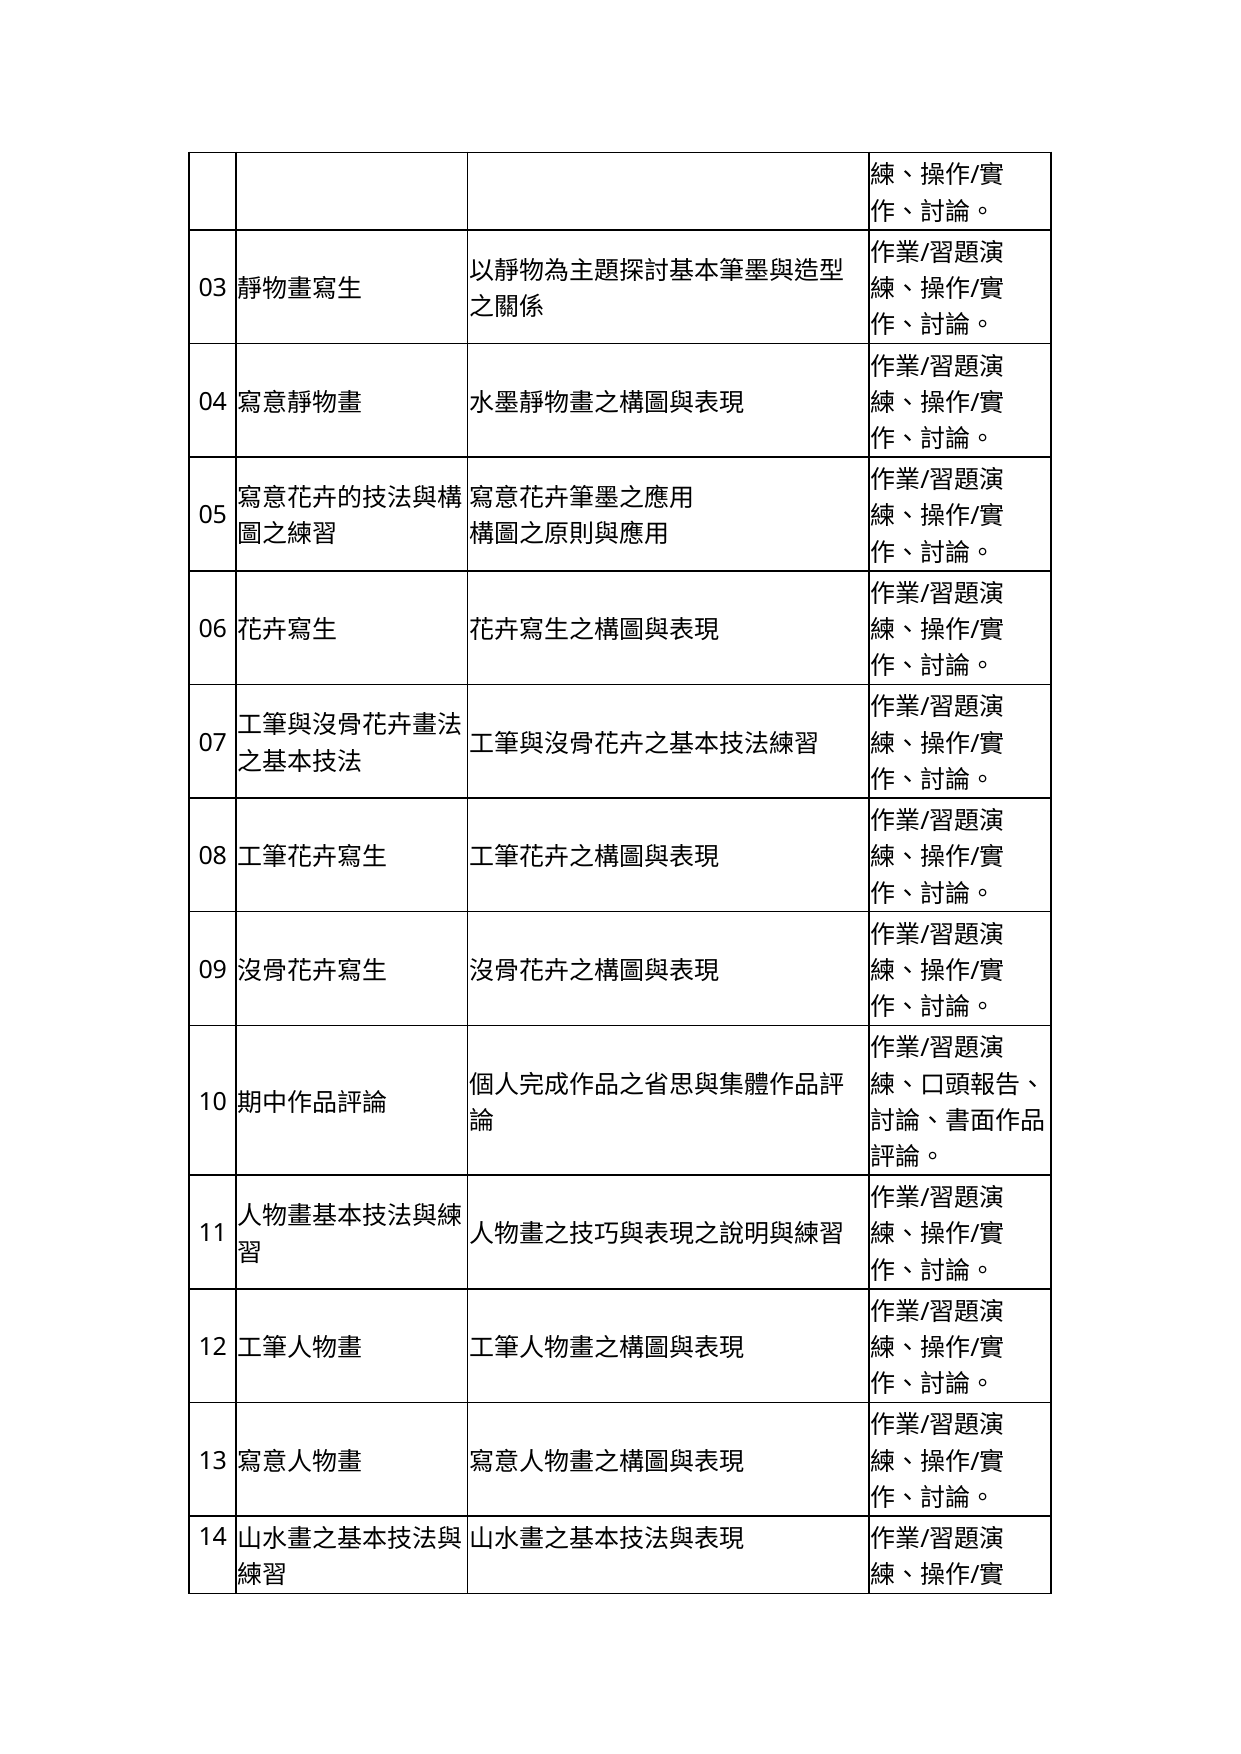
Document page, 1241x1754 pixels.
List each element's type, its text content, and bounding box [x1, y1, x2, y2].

table_cell 作業/習題演練、操作/實作、討論。 [870, 344, 1050, 456]
table_cell 03 [190, 231, 235, 343]
table_cell 花卉寫生之構圖與表現 [468, 572, 868, 683]
table_cell 作業/習題演練、口頭報告、討論、書面作品評論。 [870, 1026, 1050, 1174]
table_cell 靜物畫寫生 [237, 231, 467, 343]
table_cell 07 [190, 685, 235, 797]
table_cell 08 [190, 799, 235, 911]
table_cell 寫意靜物畫 [237, 344, 467, 456]
table_cell 練、操作/實作、討論。 [870, 153, 1050, 229]
table_cell 期中作品評論 [237, 1026, 467, 1174]
table_cell 寫意人物畫之構圖與表現 [468, 1403, 868, 1515]
table_cell 10 [190, 1026, 235, 1174]
table_cell 12 [190, 1290, 235, 1402]
table_cell 作業/習題演練、操作/實作、討論。 [870, 1176, 1050, 1288]
table_cell 山水畫之基本技法與表現 [468, 1517, 868, 1593]
table_cell 14 [190, 1517, 235, 1593]
table_cell 作業/習題演練、操作/實作、討論。 [870, 799, 1050, 911]
table_cell [237, 153, 467, 229]
table_cell 寫意花卉的技法與構圖之練習 [237, 458, 467, 570]
table_cell 工筆花卉之構圖與表現 [468, 799, 868, 911]
table_cell 作業/習題演練、操作/實作、討論。 [870, 912, 1050, 1024]
table_cell 05 [190, 458, 235, 570]
table_cell 作業/習題演練、操作/實作、討論。 [870, 1403, 1050, 1515]
table_cell 工筆與沒骨花卉之基本技法練習 [468, 685, 868, 797]
table_cell 水墨靜物畫之構圖與表現 [468, 344, 868, 456]
table_cell 09 [190, 912, 235, 1024]
table_cell 11 [190, 1176, 235, 1288]
table_cell 作業/習題演練、操作/實 [870, 1517, 1050, 1593]
table_cell 04 [190, 344, 235, 456]
table_cell 作業/習題演練、操作/實作、討論。 [870, 458, 1050, 570]
table_cell 作業/習題演練、操作/實作、討論。 [870, 231, 1050, 343]
table_cell 沒骨花卉寫生 [237, 912, 467, 1024]
table_cell 花卉寫生 [237, 572, 467, 683]
table_cell 個人完成作品之省思與集體作品評論 [468, 1026, 868, 1174]
table_cell [190, 153, 235, 229]
table_cell 作業/習題演練、操作/實作、討論。 [870, 685, 1050, 797]
table_cell 工筆花卉寫生 [237, 799, 467, 911]
table_cell 作業/習題演練、操作/實作、討論。 [870, 572, 1050, 683]
table_cell 人物畫之技巧與表現之說明與練習 [468, 1176, 868, 1288]
table_cell 寫意人物畫 [237, 1403, 467, 1515]
table_cell 以靜物為主題探討基本筆墨與造型之關係 [468, 231, 868, 343]
table_cell 沒骨花卉之構圖與表現 [468, 912, 868, 1024]
table_cell 工筆人物畫之構圖與表現 [468, 1290, 868, 1402]
table_cell 工筆與沒骨花卉畫法之基本技法 [237, 685, 467, 797]
table_cell 工筆人物畫 [237, 1290, 467, 1402]
table_cell 06 [190, 572, 235, 683]
table_cell 13 [190, 1403, 235, 1515]
table_cell 山水畫之基本技法與練習 [237, 1517, 467, 1593]
table_cell 人物畫基本技法與練習 [237, 1176, 467, 1288]
table_cell 作業/習題演練、操作/實作、討論。 [870, 1290, 1050, 1402]
table_cell [468, 153, 868, 229]
table_cell 寫意花卉筆墨之應用 構圖之原則與應用 [468, 458, 868, 570]
